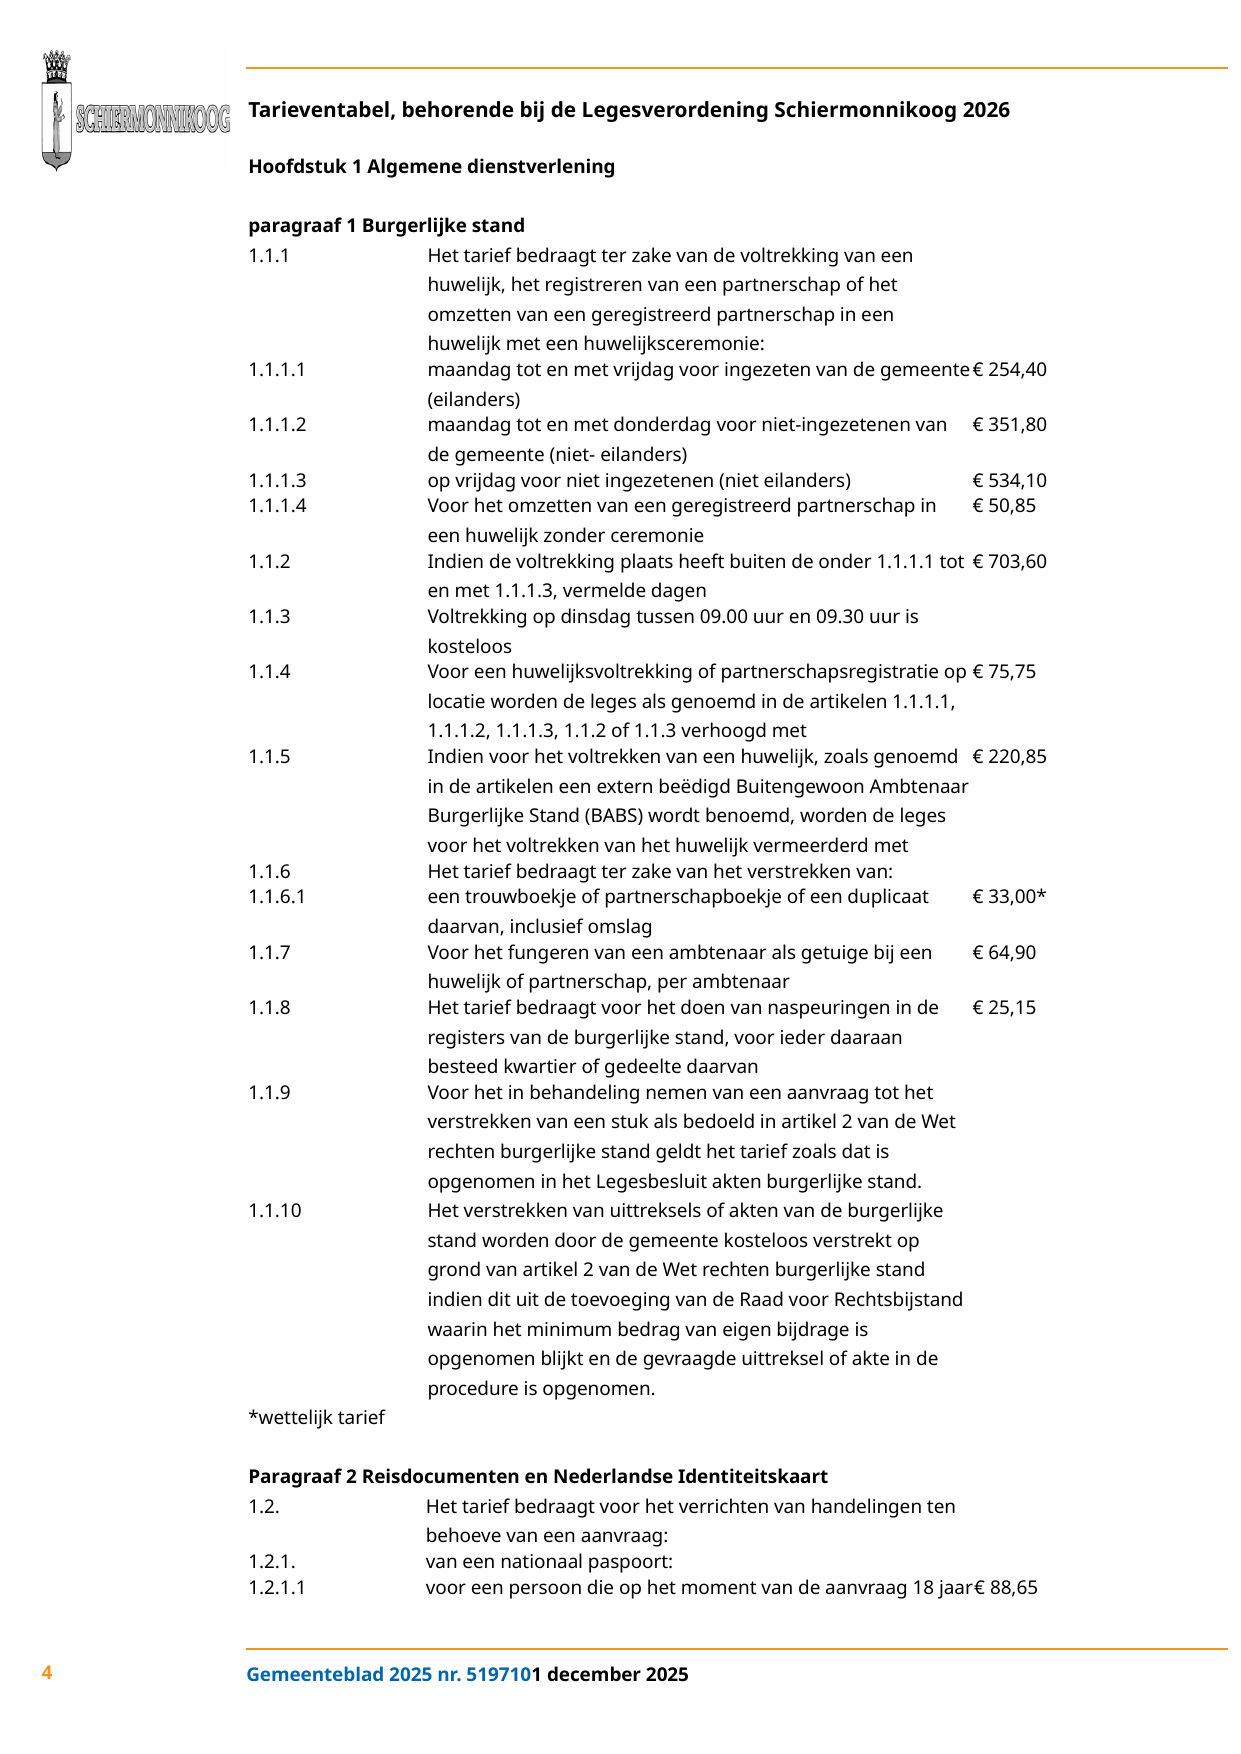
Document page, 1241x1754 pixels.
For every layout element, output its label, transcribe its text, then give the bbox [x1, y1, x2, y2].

table_cell € 64,90 [973, 939, 1152, 994]
table_cell € 254,40 [973, 356, 1152, 412]
text Hoofdstuk 1 Algemene dienstverlening [248, 153, 1152, 179]
table_cell Voor het in behandeling nemen van een aanvraag tot het verstrekken van een stuk als bedoeld in artikel 2 van de Wet rechten burgerlijke stand geldt het tarief zoals dat is opgenomen in het Legesbesluit akten burgerlijke stand. Het verstrekken van uittreksels of akten van de burgerlijke stand worden door de gemeente kosteloos verstrekt op grond van artikel 2 van de Wet rechten burgerlijke stand indien dit uit de toevoeging van de Raad voor Rechtsbijstand waarin het minimum bedrag van eigen bijdrage is opgenomen blijkt en de gevraagde uittreksel of akte in de procedure is opgenomen. [427, 1079, 972, 1401]
text Tarieventabel, behorende bij de Legesverordening Schiermonnikoog 2026 [248, 95, 1152, 123]
table_cell € 220,85 [973, 744, 1152, 858]
table_cell 1.2.1.1 [248, 1574, 426, 1599]
table_cell 1.1.6.1 [248, 884, 427, 939]
table_cell voor een persoon die op het moment van de aanvraag 18 jaar of ouder is [426, 1574, 974, 1599]
table_cell € 351,80 [973, 412, 1152, 467]
table_cell 1.1.6 [248, 858, 427, 884]
table_header 1.1.1 [248, 242, 427, 356]
table_cell 1.1.5 [248, 744, 427, 858]
table_cell € 33,00* [973, 884, 1152, 939]
table_cell 1.1.1.4 [248, 493, 427, 548]
table_cell [973, 603, 1152, 658]
table_cell [974, 1548, 1152, 1574]
table_cell € 75,75 [973, 659, 1152, 743]
table_header 1.2. [248, 1493, 426, 1548]
table_cell Voltrekking op dinsdag tussen 09.00 uur en 09.30 uur is kosteloos [427, 603, 972, 658]
table_cell € 25,15 [973, 994, 1152, 1079]
table_cell op vrijdag voor niet ingezetenen (niet eilanders) [427, 467, 972, 493]
table_cell Het tarief bedraagt voor het doen van naspeuringen in de registers van de burgerlijke stand, voor ieder daaraan besteed kwartier of gedeelte daarvan [427, 994, 972, 1079]
table_cell Indien de voltrekking plaats heeft buiten de onder 1.1.1.1 tot en met 1.1.1.3, vermelde dagen [427, 548, 972, 603]
table_cell 1.1.9 1.1.10 [248, 1079, 427, 1401]
text paragraaf 1 Burgerlijke stand [248, 212, 1152, 238]
table_cell Voor het fungeren van een ambtenaar als getuige bij een huwelijk of partnerschap, per ambtenaar [427, 939, 972, 994]
table_cell maandag tot en met donderdag voor niet-ingezetenen van de gemeente (niet- eilanders) [427, 412, 972, 467]
table_header [973, 242, 1152, 356]
table_header Het tarief bedraagt voor het verrichten van handelingen ten behoeve van een aanvraag: [426, 1493, 974, 1548]
table_cell € 50,85 [973, 493, 1152, 548]
table_cell een trouwboekje of partnerschapboekje of een duplicaat daarvan, inclusief omslag [427, 884, 972, 939]
picture [41, 47, 231, 172]
table_cell 1.1.7 [248, 939, 427, 994]
table_cell € 88,65 [974, 1574, 1152, 1599]
table_cell 1.1.1.2 [248, 412, 427, 467]
table_cell 1.2.1. [248, 1548, 426, 1574]
table_cell 1.1.1.3 [248, 467, 427, 493]
table_cell 1.1.8 [248, 994, 427, 1079]
table_cell [973, 1079, 1152, 1401]
table_cell Voor het omzetten van een geregistreerd partnerschap in een huwelijk zonder ceremonie [427, 493, 972, 548]
table_cell [973, 858, 1152, 884]
table_header [974, 1493, 1152, 1548]
table_cell 1.1.3 [248, 603, 427, 658]
table_cell Indien voor het voltrekken van een huwelijk, zoals genoemd in de artikelen een extern beëdigd Buitengewoon Ambtenaar Burgerlijke Stand (BABS) wordt benoemd, worden de leges voor het voltrekken van het huwelijk vermeerderd met [427, 744, 972, 858]
text *wettelijk tarief [248, 1404, 1152, 1430]
table_cell maandag tot en met vrijdag voor ingezeten van de gemeente (eilanders) [427, 356, 972, 412]
table_cell van een nationaal paspoort: [426, 1548, 974, 1574]
table_cell € 534,10 [973, 467, 1152, 493]
table_cell Voor een huwelijksvoltrekking of partnerschapsregistratie op locatie worden de leges als genoemd in de artikelen 1.1.1.1, 1.1.1.2, 1.1.1.3, 1.1.2 of 1.1.3 verhoogd met [427, 659, 972, 743]
table_header Het tarief bedraagt ter zake van de voltrekking van een huwelijk, het registreren van een partnerschap of het omzetten van een geregistreerd partnerschap in een huwelijk met een huwelijksceremonie: [427, 242, 972, 356]
table_cell 1.1.1.1 [248, 356, 427, 412]
text Paragraaf 2 Reisdocumenten en Nederlandse Identiteitskaart [248, 1463, 1152, 1489]
table_cell 1.1.2 [248, 548, 427, 603]
table_cell Het tarief bedraagt ter zake van het verstrekken van: [427, 858, 972, 884]
table_cell 1.1.4 [248, 659, 427, 743]
table_cell € 703,60 [973, 548, 1152, 603]
